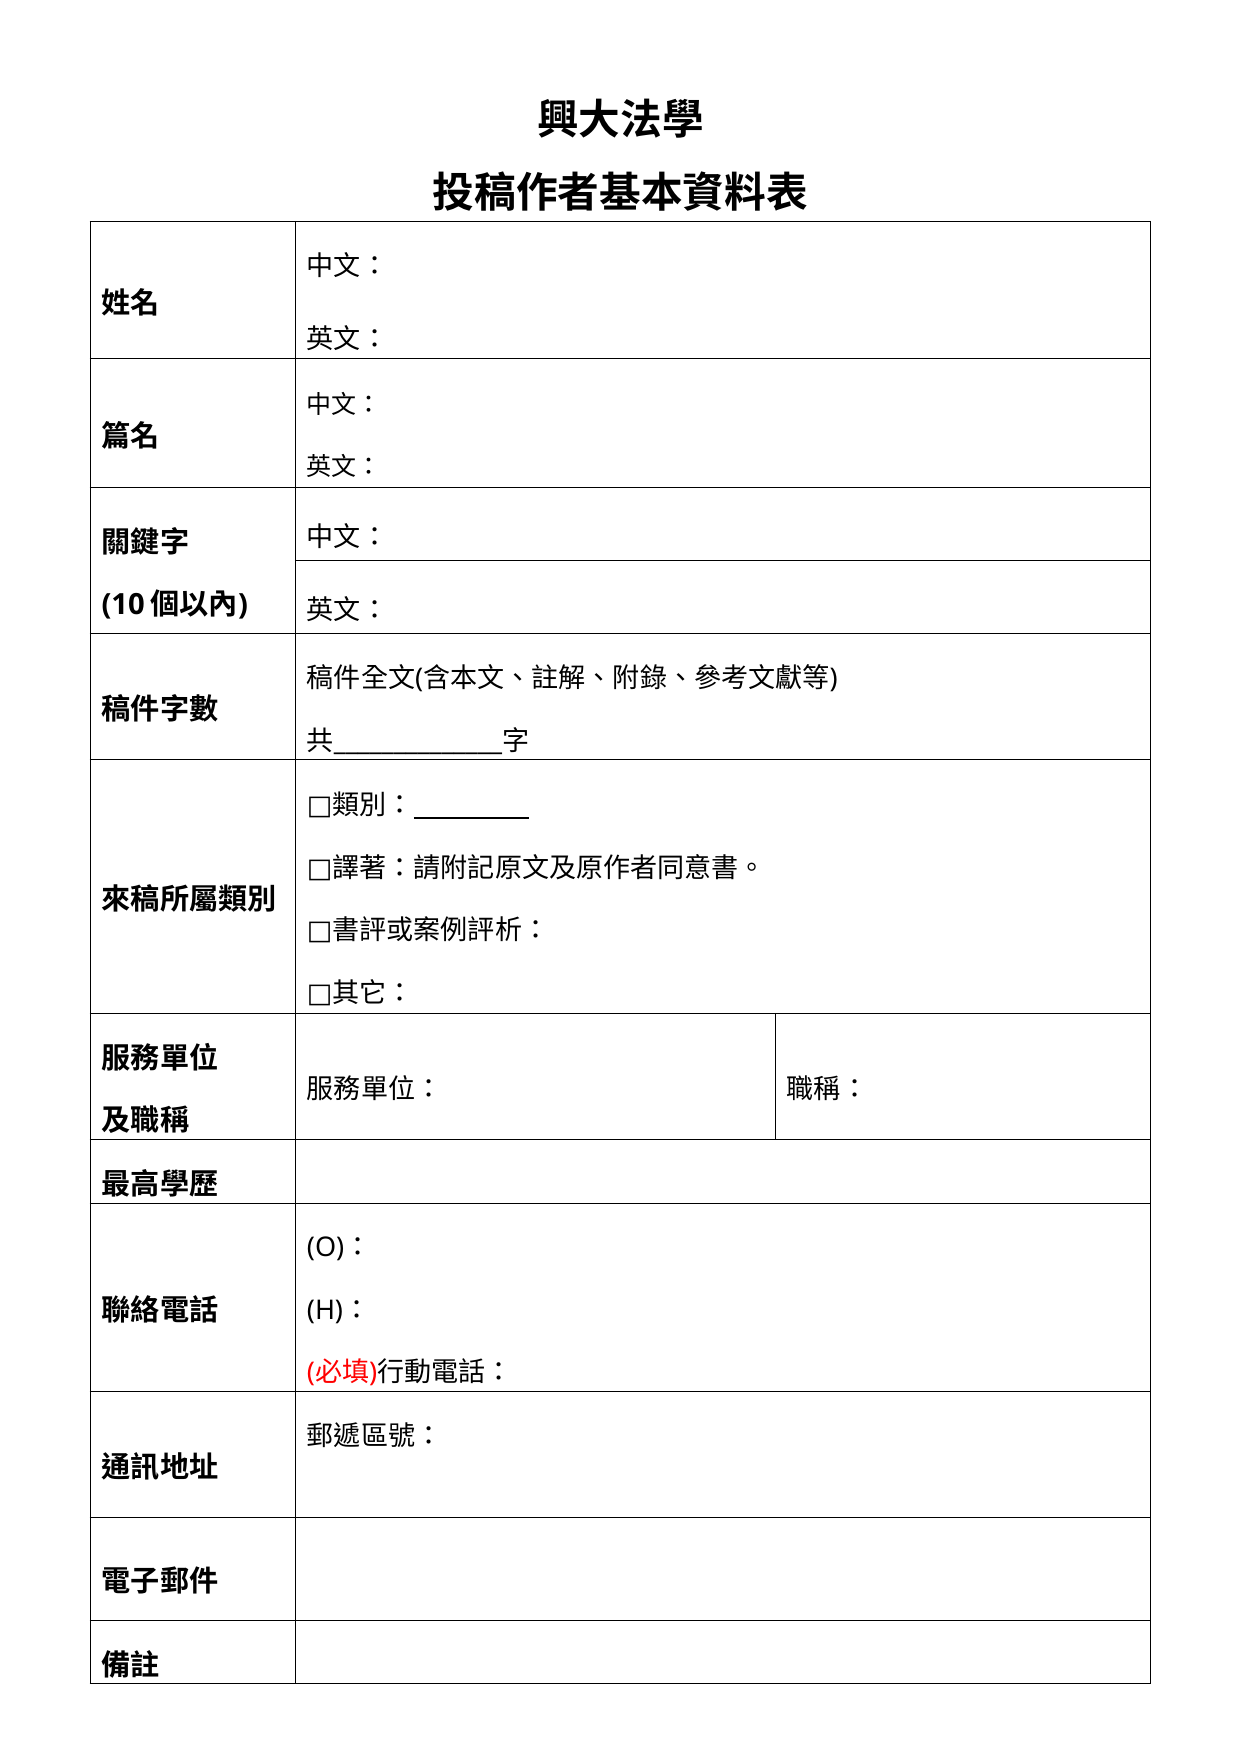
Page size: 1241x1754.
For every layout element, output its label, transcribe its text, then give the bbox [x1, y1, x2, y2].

table_cell 備註 [91, 1621, 295, 1683]
table_header 中文： 英文： [296, 222, 1150, 358]
table_cell 中文： [296, 488, 1150, 560]
table_cell 英文： [296, 561, 1150, 633]
text 興大法學 [59, 75, 1181, 137]
table_cell 服務單位 及職稱 [91, 1014, 295, 1139]
table_cell 郵遞區號： [296, 1392, 1150, 1517]
table_cell 來稿所屬類別 [91, 760, 295, 1013]
table_cell 最高學歷 [91, 1140, 295, 1202]
table_cell 聯絡電話 [91, 1204, 295, 1391]
table_cell 職稱： [776, 1014, 1150, 1139]
table_cell 稿件字數 [91, 634, 295, 759]
table_cell 中文： 英文： [296, 359, 1150, 487]
table_cell □類別： □譯著：請附記原文及原作者同意書。 □書評或案例評析： □其它： [296, 760, 1150, 1013]
table_cell (O)： (H)： (必填)行動電話： [296, 1204, 1150, 1391]
table_cell 篇名 [91, 359, 295, 487]
table_cell 服務單位： [296, 1014, 775, 1139]
table_cell [296, 1621, 1150, 1683]
table_cell 通訊地址 [91, 1392, 295, 1517]
table_header 姓名 [91, 222, 295, 358]
table_cell [296, 1140, 1150, 1202]
table_cell 稿件全文(含本文、註解、附錄、參考文獻等) 共______________字 [296, 634, 1150, 759]
table_cell [296, 1518, 1150, 1619]
text 投稿作者基本資料表 [59, 148, 1181, 210]
table_cell 電子郵件 [91, 1518, 295, 1619]
table_cell 關鍵字 (10個以內) [91, 488, 295, 633]
